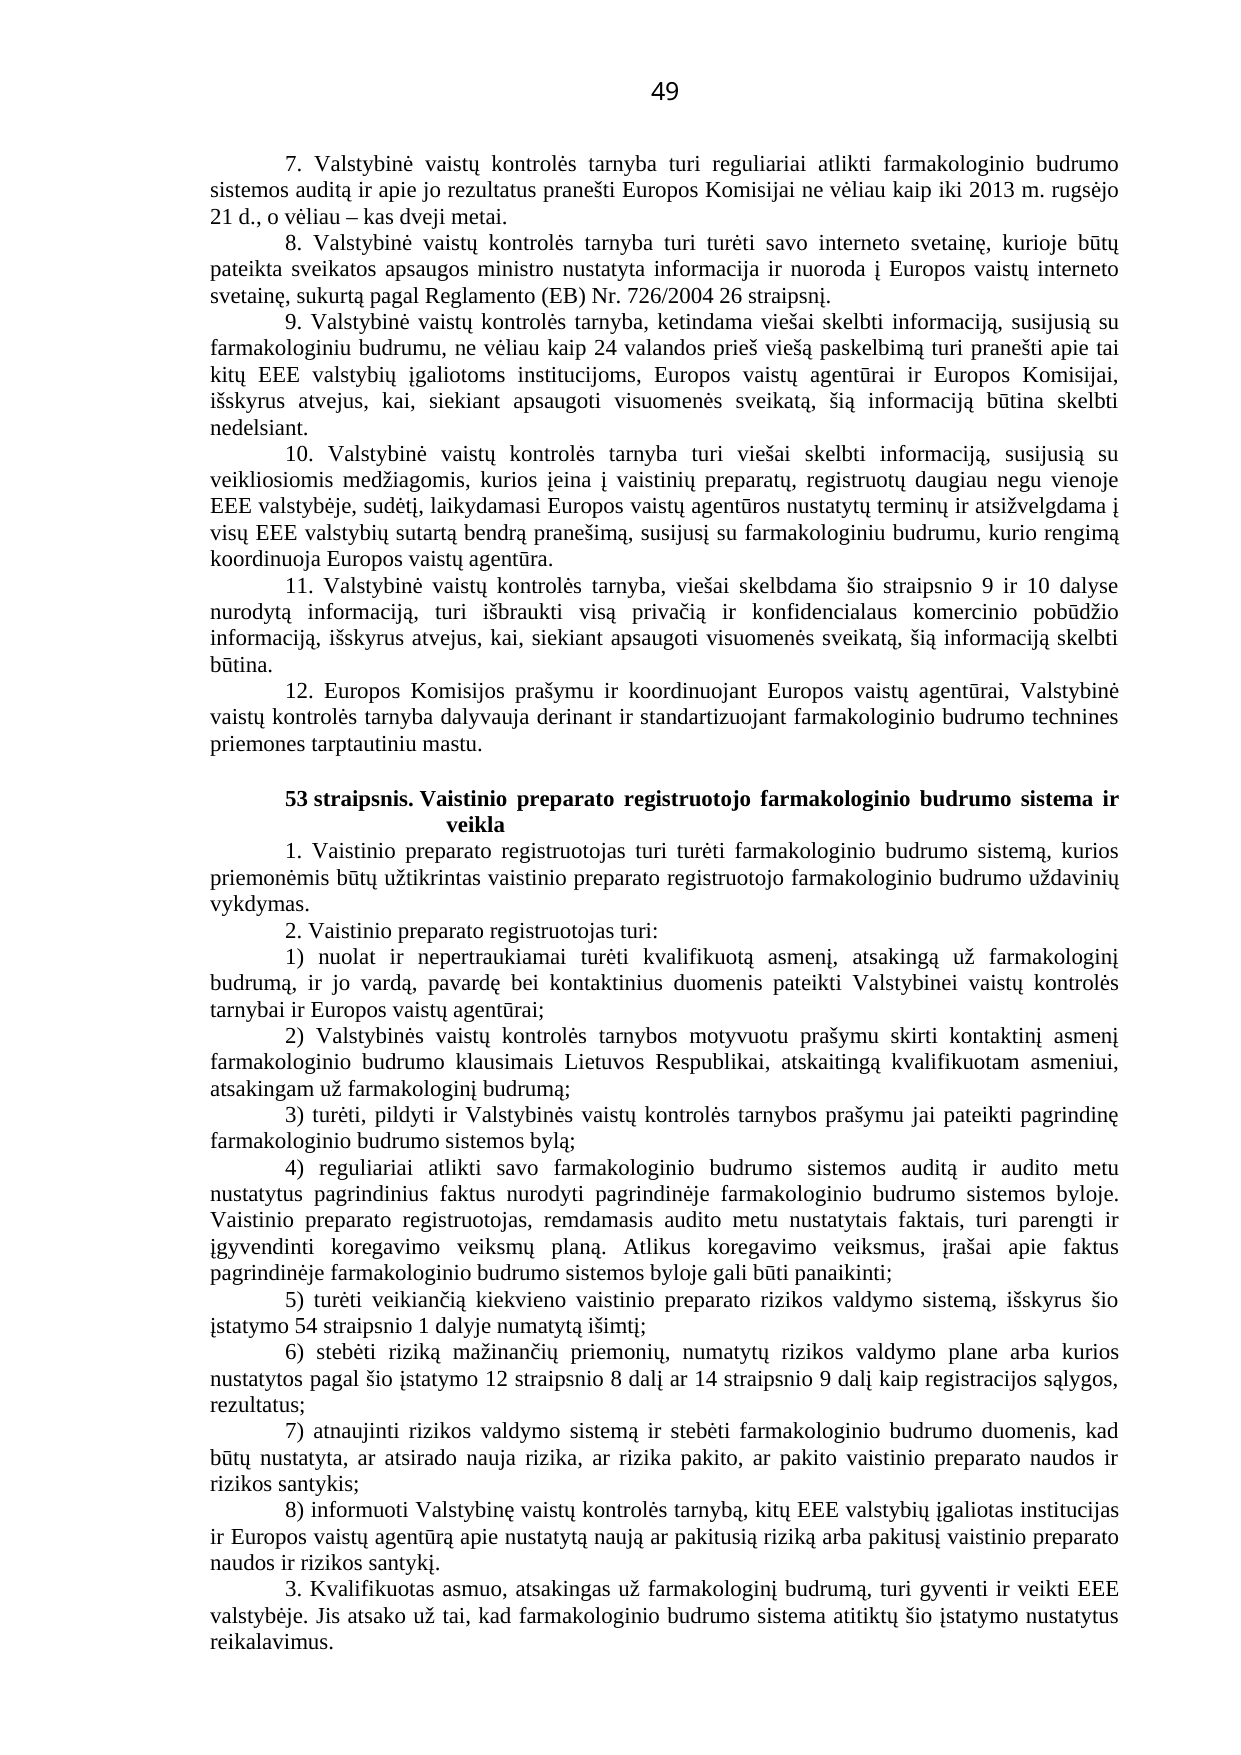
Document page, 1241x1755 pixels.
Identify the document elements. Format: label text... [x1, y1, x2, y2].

text 2. Vaistinio preparato registruotojas turi: [210, 917, 1120, 943]
text 1. Vaistinio preparato registruotojas turi turėti farmakologinio budrumo sistemą, kurios priemonėmis būtų užtikrintas vaistinio preparato registruotojo farmakologinio budrumo uždavinių vykdymas. [210, 838, 1120, 917]
text 5) turėti veikiančią kiekvieno vaistinio preparato rizikos valdymo sistemą, išskyrus šio įstatymo 54 straipsnio 1 dalyje numatytą išimtį; [210, 1286, 1120, 1338]
text 8) informuoti Valstybinę vaistų kontrolės tarnybą, kitų EEE valstybių įgaliotas institucijas ir Europos vaistų agentūrą apie nustatytą naują ar pakitusią riziką arba pakitusį vaistinio preparato naudos ir rizikos santykį. [210, 1496, 1120, 1576]
text 9. Valstybinė vaistų kontrolės tarnyba, ketindama viešai skelbti informaciją, susijusią su farmakologiniu budrumu, ne vėliau kaip 24 valandos prieš viešą paskelbimą turi pranešti apie tai kitų EEE valstybių įgaliotoms institucijoms, Europos vaistų agentūrai ir Europos Komisijai, išskyrus atvejus, kai, siekiant apsaugoti visuomenės sveikatą, šią informaciją būtina skelbti nedelsiant. [210, 308, 1120, 440]
text 7) atnaujinti rizikos valdymo sistemą ir stebėti farmakologinio budrumo duomenis, kad būtų nustatyta, ar atsirado nauja rizika, ar rizika pakito, ar pakito vaistinio preparato naudos ir rizikos santykis; [210, 1417, 1120, 1496]
text 6) stebėti riziką mažinančių priemonių, numatytų rizikos valdymo plane arba kurios nustatytos pagal šio įstatymo 12 straipsnio 8 dalį ar 14 straipsnio 9 dalį kaip registracijos sąlygos, rezultatus; [210, 1338, 1120, 1417]
text 53 straipsnis. Vaistinio preparato registruotojo farmakologinio budrumo sistema ir veikla [285, 785, 1120, 838]
text 12. Europos Komisijos prašymu ir koordinuojant Europos vaistų agentūrai, Valstybinė vaistų kontrolės tarnyba dalyvauja derinant ir standartizuojant farmakologinio budrumo technines priemones tarptautiniu mastu. [210, 677, 1120, 756]
text 3) turėti, pildyti ir Valstybinės vaistų kontrolės tarnybos prašymu jai pateikti pagrindinę farmakologinio budrumo sistemos bylą; [210, 1101, 1120, 1154]
text 10. Valstybinė vaistų kontrolės tarnyba turi viešai skelbti informaciją, susijusią su veikliosiomis medžiagomis, kurios įeina į vaistinių preparatų, registruotų daugiau negu vienoje EEE valstybėje, sudėtį, laikydamasi Europos vaistų agentūros nustatytų terminų ir atsižvelgdama į visų EEE valstybių sutartą bendrą pranešimą, susijusį su farmakologiniu budrumu, kurio rengimą koordinuoja Europos vaistų agentūra. [210, 440, 1120, 572]
text 3. Kvalifikuotas asmuo, atsakingas už farmakologinį budrumą, turi gyventi ir veikti EEE valstybėje. Jis atsako už tai, kad farmakologinio budrumo sistema atitiktų šio įstatymo nustatytus reikalavimus. [210, 1576, 1120, 1654]
text 1) nuolat ir nepertraukiamai turėti kvalifikuotą asmenį, atsakingą už farmakologinį budrumą, ir jo vardą, pavardę bei kontaktinius duomenis pateikti Valstybinei vaistų kontrolės tarnybai ir Europos vaistų agentūrai; [210, 943, 1120, 1022]
text 4) reguliariai atlikti savo farmakologinio budrumo sistemos auditą ir audito metu nustatytus pagrindinius faktus nurodyti pagrindinėje farmakologinio budrumo sistemos byloje. Vaistinio preparato registruotojas, remdamasis audito metu nustatytais faktais, turi parengti ir įgyvendinti koregavimo veiksmų planą. Atlikus koregavimo veiksmus, įrašai apie faktus pagrindinėje farmakologinio budrumo sistemos byloje gali būti panaikinti; [210, 1154, 1120, 1286]
text 2) Valstybinės vaistų kontrolės tarnybos motyvuotu prašymu skirti kontaktinį asmenį farmakologinio budrumo klausimais Lietuvos Respublikai, atskaitingą kvalifikuotam asmeniui, atsakingam už farmakologinį budrumą; [210, 1022, 1120, 1101]
text 11. Valstybinė vaistų kontrolės tarnyba, viešai skelbdama šio straipsnio 9 ir 10 dalyse nurodytą informaciją, turi išbraukti visą privačią ir konfidencialaus komercinio pobūdžio informaciją, išskyrus atvejus, kai, siekiant apsaugoti visuomenės sveikatą, šią informaciją skelbti būtina. [210, 572, 1120, 677]
text 7. Valstybinė vaistų kontrolės tarnyba turi reguliariai atlikti farmakologinio budrumo sistemos auditą ir apie jo rezultatus pranešti Europos Komisijai ne vėliau kaip iki 2013 m. rugsėjo 21 d., o vėliau – kas dveji metai. [210, 150, 1120, 229]
text 8. Valstybinė vaistų kontrolės tarnyba turi turėti savo interneto svetainę, kurioje būtų pateikta sveikatos apsaugos ministro nustatyta informacija ir nuoroda į Europos vaistų interneto svetainę, sukurtą pagal Reglamento (EB) Nr. 726/2004 26 straipsnį. [210, 229, 1120, 308]
